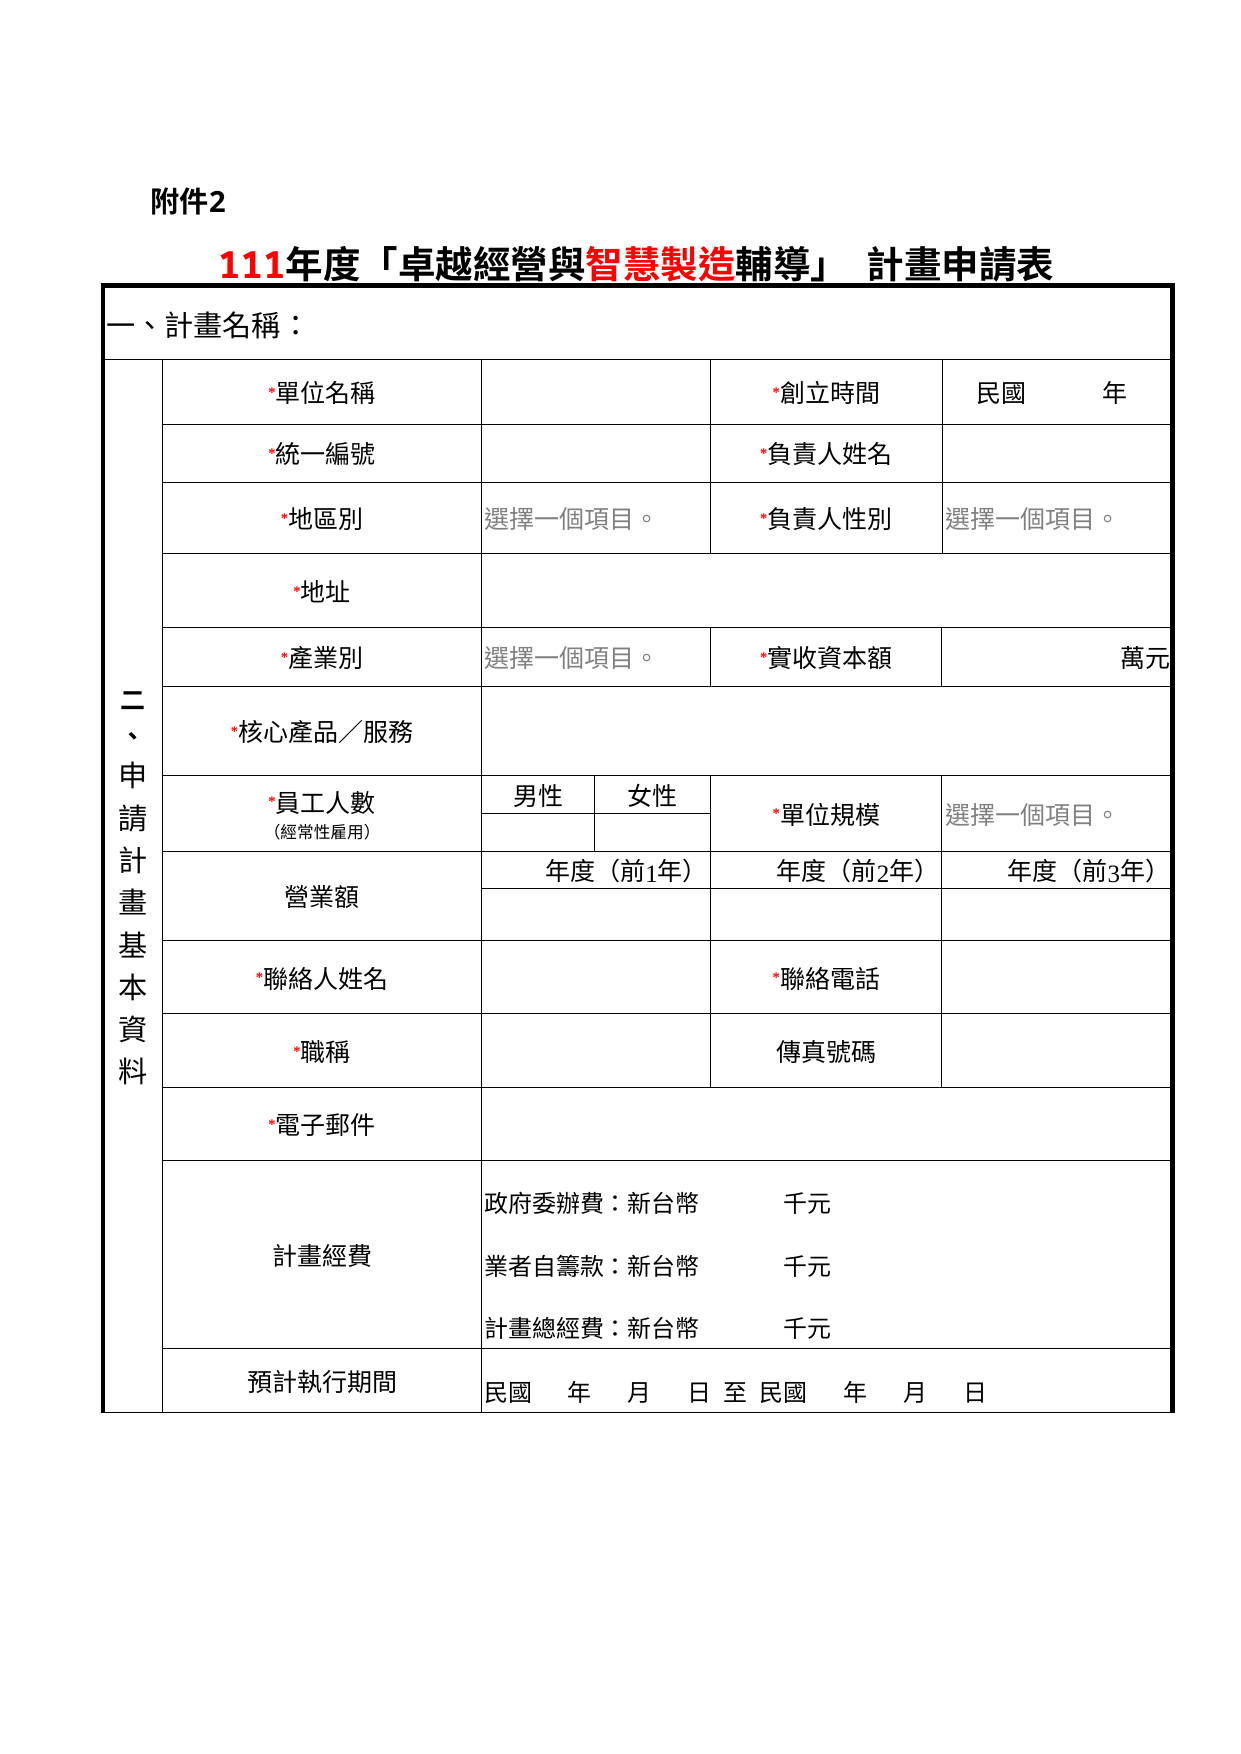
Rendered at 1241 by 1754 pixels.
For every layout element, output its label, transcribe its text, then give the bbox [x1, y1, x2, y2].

text 附件2 [150, 158, 1122, 221]
table_cell *電子郵件 [163, 1088, 481, 1159]
table_cell *創立時間 [711, 360, 942, 423]
table_cell *統一編號 [163, 425, 481, 482]
table_cell *核心產品／服務 [163, 687, 481, 775]
table_cell *地址 [163, 554, 481, 627]
table_cell 年 [1100, 360, 1170, 423]
table_cell [482, 814, 594, 851]
table_cell 年度（前1年） [482, 852, 710, 888]
table_cell *地區別 [163, 483, 481, 553]
table_cell [711, 889, 941, 940]
table_cell *負責人性別 [711, 483, 942, 553]
table_cell 選擇一個項目。 [482, 628, 710, 686]
table_cell 選擇一個項目。 [943, 483, 1170, 553]
table_cell 計畫經費 [163, 1161, 481, 1348]
table_cell *產業別 [163, 628, 481, 686]
table_cell 女性 [595, 776, 710, 812]
table_cell *聯絡電話 [711, 941, 941, 1013]
table_cell [482, 889, 710, 940]
table_cell [482, 1014, 710, 1087]
table_header 一、計畫名稱： [105, 288, 1170, 359]
table_cell *員工人數 （經常性雇用） [163, 776, 481, 851]
table_cell *實收資本額 [711, 628, 941, 686]
table_cell *單位名稱 [163, 360, 481, 423]
table_cell [482, 687, 1170, 775]
table_cell [482, 554, 1170, 627]
table_cell 民國 年 月 日 至 民國 年 月 日 [482, 1349, 1170, 1412]
table_cell *聯絡人姓名 [163, 941, 481, 1013]
table_cell *單位規模 [711, 776, 941, 851]
table_cell *職稱 [163, 1014, 481, 1087]
table_cell 預計執行期間 [163, 1349, 481, 1412]
table_cell [482, 425, 710, 482]
table_cell 男性 [482, 776, 594, 812]
table_cell [482, 941, 710, 1013]
table_cell 民國 [943, 360, 1029, 423]
text 111年度「卓越經營與智慧製造輔導」 計畫申請表 [150, 221, 1122, 283]
table_cell 二 、申請計畫基本資料 [105, 360, 162, 1412]
table_cell *負責人姓名 [711, 425, 942, 482]
table_cell 年度（前3年） [942, 852, 1170, 888]
table_cell 選擇一個項目。 [942, 776, 1170, 851]
table_cell 年度（前2年） [711, 852, 941, 888]
table_cell [942, 889, 1170, 940]
table_cell [1030, 360, 1099, 423]
table_cell [482, 1088, 1170, 1159]
table_cell [595, 814, 710, 851]
table_cell 萬元 [942, 628, 1170, 686]
table_cell 政府委辦費：新台幣 千元 業者自籌款：新台幣 千元 計畫總經費：新台幣 千元 [482, 1161, 1170, 1348]
table_cell [942, 941, 1170, 1013]
table_cell [942, 1014, 1170, 1087]
table_cell [482, 360, 710, 423]
table_cell 選擇一個項目。 [482, 483, 710, 553]
table_cell 傳真號碼 [711, 1014, 941, 1087]
table_cell 營業額 [163, 852, 481, 940]
table_cell [943, 425, 1170, 482]
